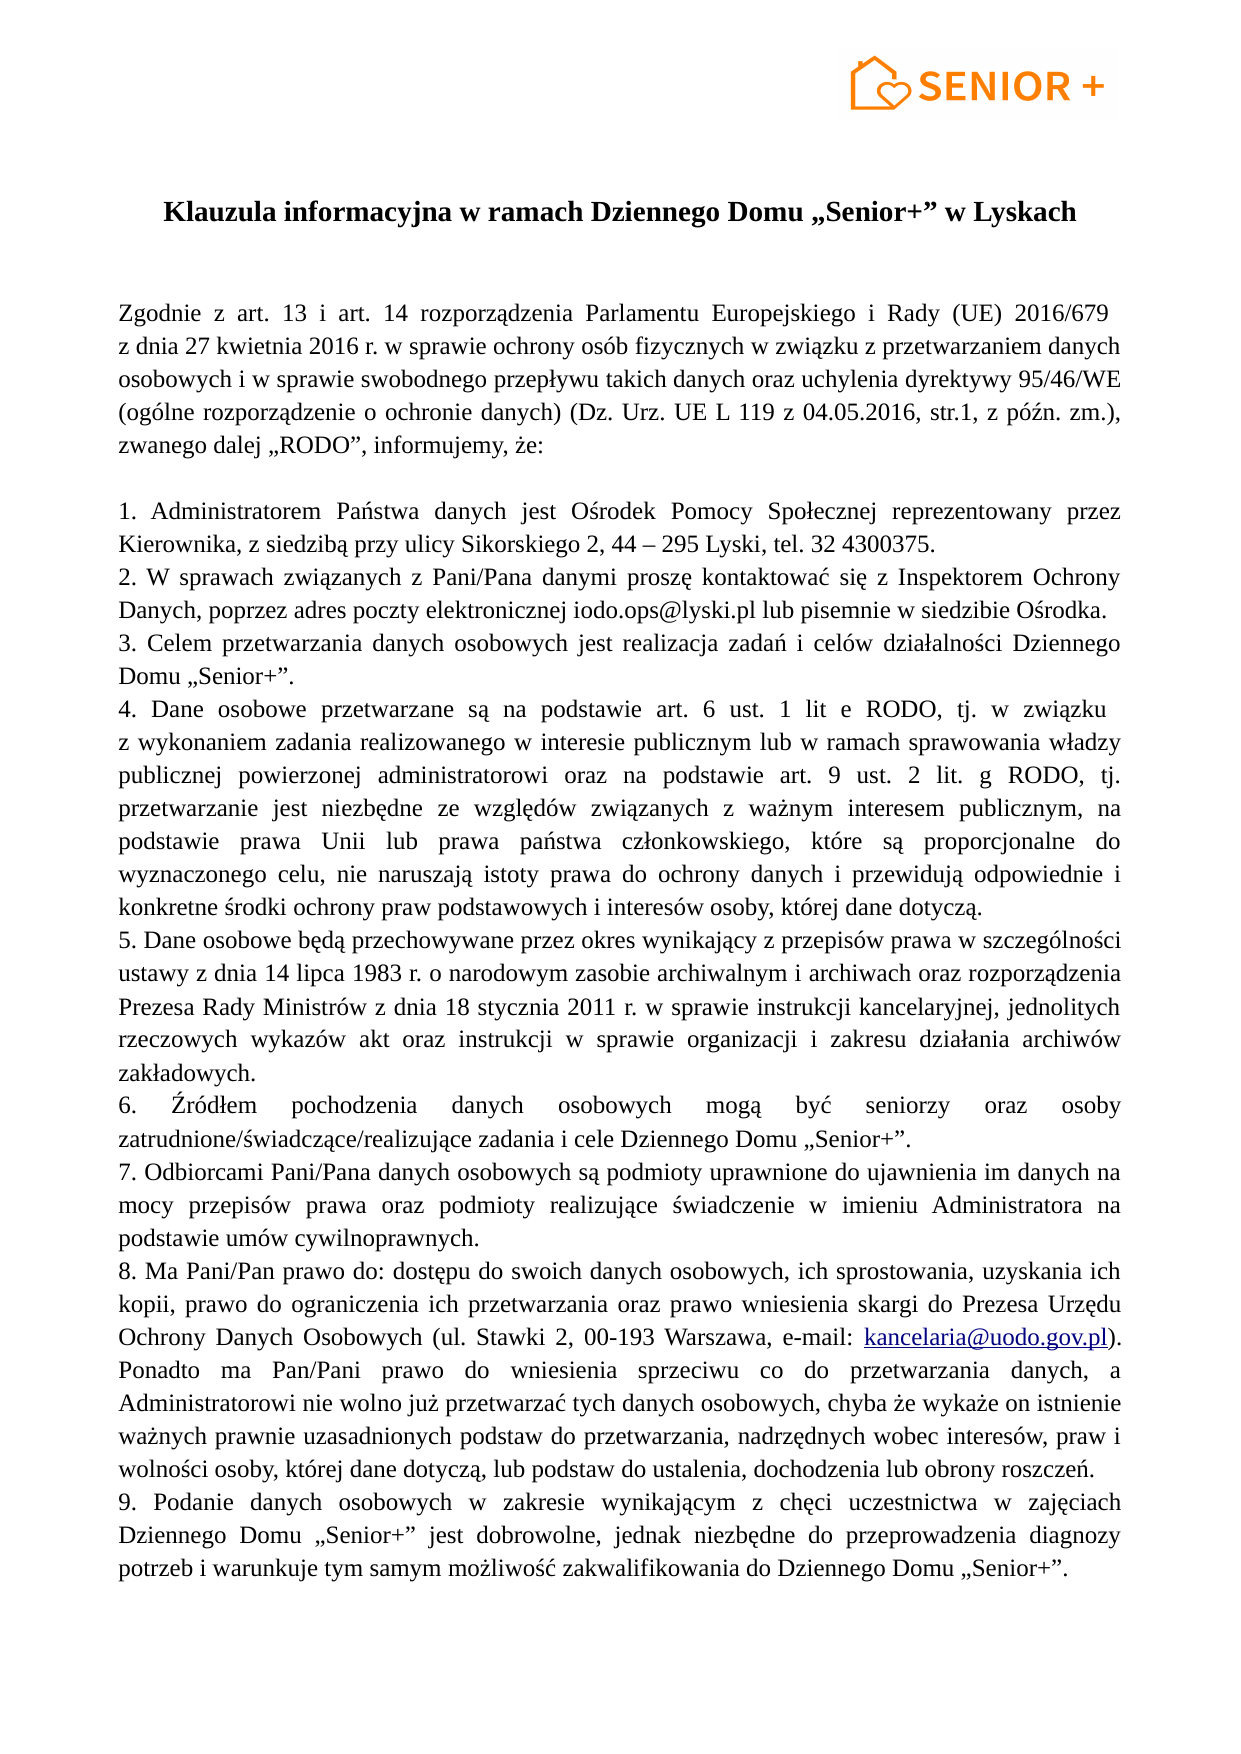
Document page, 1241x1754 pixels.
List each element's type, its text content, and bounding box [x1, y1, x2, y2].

text 6. Źródłem pochodzenia danych osobowych mogą być seniorzy oraz osoby zatrudnione/świadczące/realizujące zadania i cele Dziennego Domu „Senior+”. [118, 1091, 1122, 1152]
text Zgodnie z art. 13 i art. 14 rozporządzenia Parlamentu Europejskiego i Rady (UE) 2016/679 z dnia 27 kwietnia 2016 r. w sprawie ochrony osób fizycznych w związku z przetwarzaniem danych osobowych i w sprawie swobodnego przepływu takich danych oraz uchylenia dyrektywy 95/46/WE (ogólne rozporządzenie o ochronie danych) (Dz. Urz. UE L 119 z 04.05.2016, str.1, z późn. zm.), zwanego dalej „RODO”, informujemy, że: [118, 298, 1122, 459]
text Klauzula informacyjna w ramach Dziennego Domu „Senior+” w Lyskach [118, 194, 1122, 261]
text 8. Ma Pani/Pan prawo do: dostępu do swoich danych osobowych, ich sprostowania, uzyskania ich kopii, prawo do ograniczenia ich przetwarzania oraz prawo wniesienia skargi do Prezesa Urzędu Ochrony Danych Osobowych (ul. Stawki 2, 00-193 Warszawa, e-mail: kancelaria@uodo.gov.pl). Ponadto ma Pan/Pani prawo do wniesienia sprzeciwu co do przetwarzania danych, a Administratorowi nie wolno już przetwarzać tych danych osobowych, chyba że wykaże on istnienie ważnych prawnie uzasadnionych podstaw do przetwarzania, nadrzędnych wobec interesów, praw i wolności osoby, której dane dotyczą, lub podstaw do ustalenia, dochodzenia lub obrony roszczeń. [118, 1256, 1122, 1483]
text 7. Odbiorcami Pani/Pana danych osobowych są podmioty uprawnione do ujawnienia im danych na mocy przepisów prawa oraz podmioty realizujące świadczenie w imieniu Administratora na podstawie umów cywilnoprawnych. [118, 1157, 1122, 1251]
text 2. W sprawach związanych z Pani/Pana danymi proszę kontaktować się z Inspektorem Ochrony Danych, poprzez adres poczty elektronicznej iodo.ops@lyski.pl lub pisemnie w siedzibie Ośrodka. [118, 562, 1122, 624]
text 5. Dane osobowe będą przechowywane przez okres wynikający z przepisów prawa w szczególności ustawy z dnia 14 lipca 1983 r. o narodowym zasobie archiwalnym i archiwach oraz rozporządzenia Prezesa Rady Ministrów z dnia 18 stycznia 2011 r. w sprawie instrukcji kancelaryjnej, jednolitych rzeczowych wykazów akt oraz instrukcji w sprawie organizacji i zakresu działania archiwów zakładowych. [118, 926, 1122, 1086]
picture [837, 47, 1118, 120]
text 4. Dane osobowe przetwarzane są na podstawie art. 6 ust. 1 lit e RODO, tj. w związku z wykonaniem zadania realizowanego w interesie publicznym lub w ramach sprawowania władzy publicznej powierzonej administratorowi oraz na podstawie art. 9 ust. 2 lit. g RODO, tj. przetwarzanie jest niezbędne ze względów związanych z ważnym interesem publicznym, na podstawie prawa Unii lub prawa państwa członkowskiego, które są proporcjonalne do wyznaczonego celu, nie naruszają istoty prawa do ochrony danych i przewidują odpowiednie i konkretne środki ochrony praw podstawowych i interesów osoby, której dane dotyczą. [118, 694, 1122, 921]
text 9. Podanie danych osobowych w zakresie wynikającym z chęci uczestnictwa w zajęciach Dziennego Domu „Senior+” jest dobrowolne, jednak niezbędne do przeprowadzenia diagnozy potrzeb i warunkuje tym samym możliwość zakwalifikowania do Dziennego Domu „Senior+”. [118, 1487, 1122, 1582]
text 3. Celem przetwarzania danych osobowych jest realizacja zadań i celów działalności Dziennego Domu „Senior+”. [118, 628, 1122, 690]
text 1. Administratorem Państwa danych jest Ośrodek Pomocy Społecznej reprezentowany przez Kierownika, z siedzibą przy ulicy Sikorskiego 2, 44 – 295 Lyski, tel. 32 4300375. [118, 496, 1122, 558]
